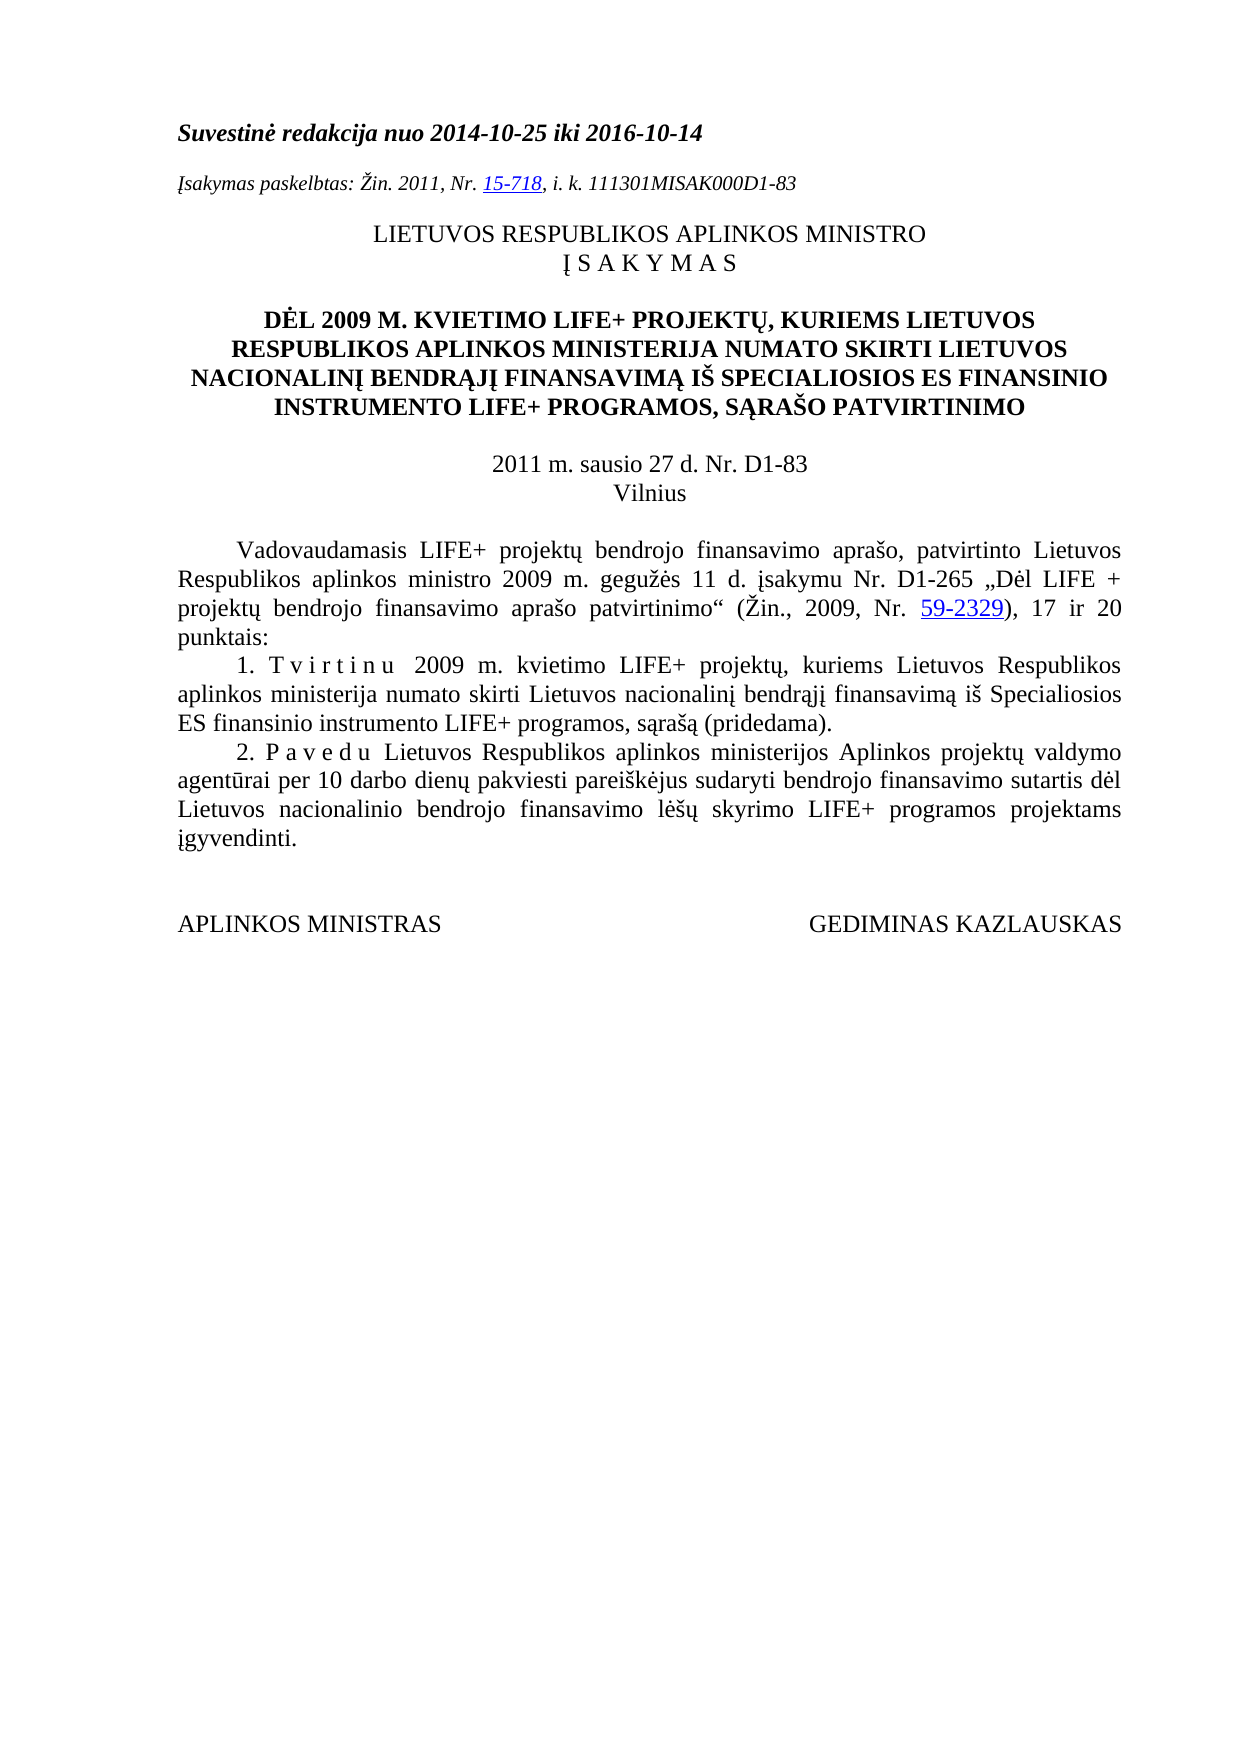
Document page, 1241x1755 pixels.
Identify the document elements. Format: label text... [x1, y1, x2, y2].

text Aplinkos ministras Gediminas Kazlauskas [177, 909, 1122, 938]
text DėL 2009 m. kvietimo LIFE+ projektų, kuriems Lietuvos Respublikos Aplinkos ministerija numato skirti Lietuvos nacionalinį bendrąjį finansavimą iš Specialiosios ES finansinio instrumento LIFE+ programos, sąrašo PATVIRTINIMO [177, 305, 1122, 420]
text Vilnius [177, 478, 1122, 507]
text ĮSAKYMAS [177, 248, 1122, 277]
text 2. Pavedu Lietuvos Respublikos aplinkos ministerijos Aplinkos projektų valdymo agentūrai per 10 darbo dienų pakviesti pareiškėjus sudaryti bendrojo finansavimo sutartis dėl Lietuvos nacionalinio bendrojo finansavimo lėšų skyrimo LIFE+ programos projektams įgyvendinti. [177, 737, 1122, 852]
text Įsakymas paskelbtas: Žin. 2011, Nr. 15-718, i. k. 111301MISAK000D1-83 [177, 171, 1122, 195]
text Suvestinė redakcija nuo 2014-10-25 iki 2016-10-14 [177, 118, 1122, 147]
text 1. Tvirtinu 2009 m. kvietimo LIFE+ projektų, kuriems Lietuvos Respublikos aplinkos ministerija numato skirti Lietuvos nacionalinį bendrąjį finansavimą iš Specialiosios ES finansinio instrumento LIFE+ programos, sąrašą (pridedama). [177, 650, 1122, 737]
text LIETUVOS RESPUBLIKOS APLINKOS MINISTRO [177, 219, 1122, 248]
text Vadovaudamasis LIFE+ projektų bendrojo finansavimo aprašo, patvirtinto Lietuvos Respublikos aplinkos ministro 2009 m. gegužės 11 d. įsakymu Nr. D1-265 „Dėl LIFE + projektų bendrojo finansavimo aprašo patvirtinimo“ (Žin., 2009, Nr. 59-2329), 17 ir 20 punktais: [177, 535, 1122, 650]
text 2011 m. sausio 27 d. Nr. D1-83 [177, 449, 1122, 478]
